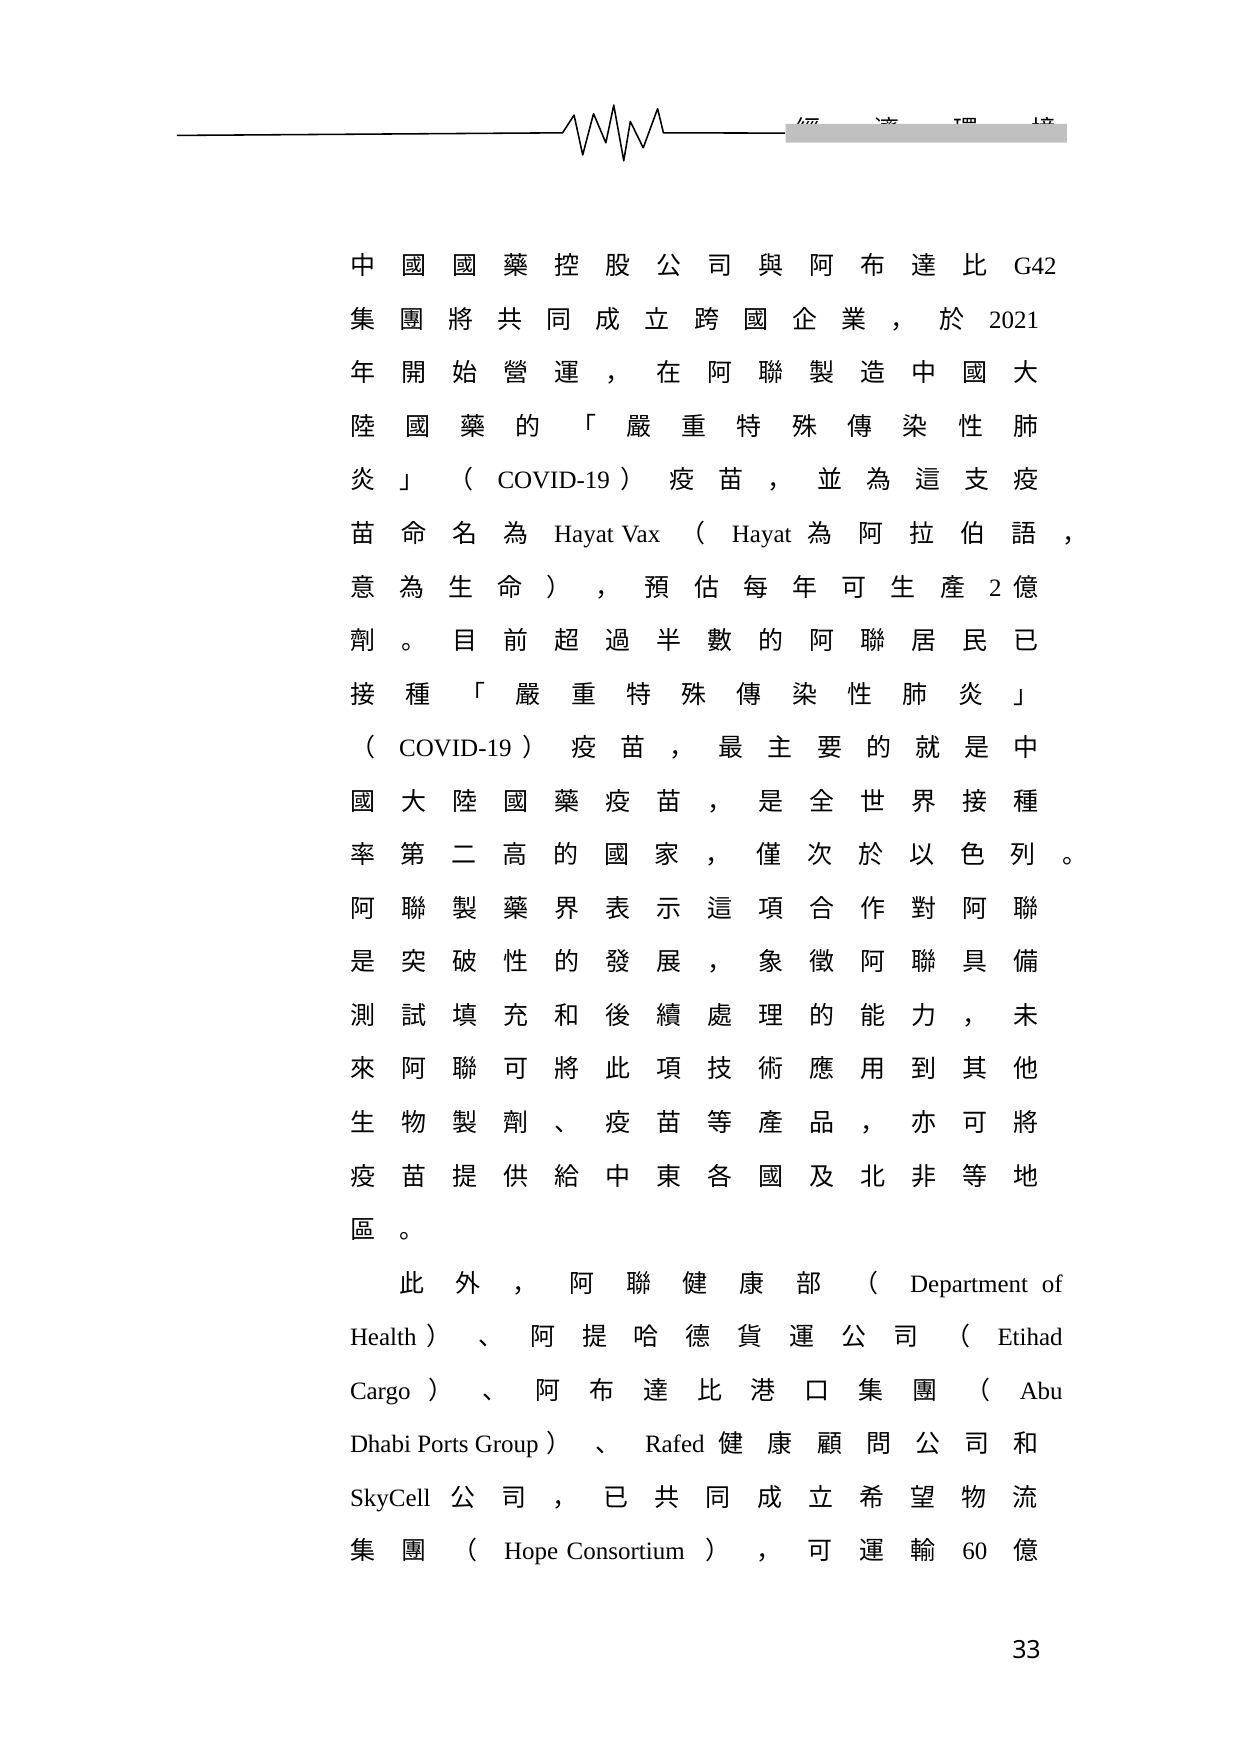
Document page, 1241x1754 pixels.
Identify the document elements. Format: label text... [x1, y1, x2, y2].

text 另在「嚴重特殊傳染性肺炎」（COVID-19）疫情大流行影響之下，「嚴重特殊傳染性肺炎」（COVID-19）疫苖成為各國矚目焦點，阿聯與中國大陸將合作在阿聯本土生產第一支「嚴重特殊傳染性肺炎」（COVID-19）疫苗，也是中東地區第一個建立「嚴重特殊傳染性肺炎」（COVID-19）疫苗廠的國家。中國國藥控股公司與阿布達比G42集團將共同成立跨國企業，於2021年開始營運，在阿聯製造中國大陸國藥的「嚴重特殊傳染性肺炎」（COVID-19）疫苗，並為這支疫苗命名為Hayat Vax（Hayat為阿拉伯語，意為生命），預估每年可生產2億劑。目前超過半數的阿聯居民已接種「嚴重特殊傳染性肺炎」（COVID-19）疫苗，最主要的就是中國大陸國藥疫苗，是全世界接種率第二高的國家，僅次於以色列。阿聯製藥界表示這項合作對阿聯是突破性的發展，象徵阿聯具備測試填充和後續處理的能力，未來阿聯可將此項技術應用到其他生物製劑、疫苗等產品，亦可將疫苗提供給中東各國及北非等地區。 [325, 237, 1063, 1254]
text 此外，阿聯健康部（Department of Health）、阿提哈德貨運公司（Etihad Cargo）、阿布達比港口集團（Abu Dhabi Ports Group）、Rafed健康顧問公司和SkyCell公司，已共同成立希望物流集團（Hope Consortium），可運輸60億 [325, 1254, 1063, 1576]
